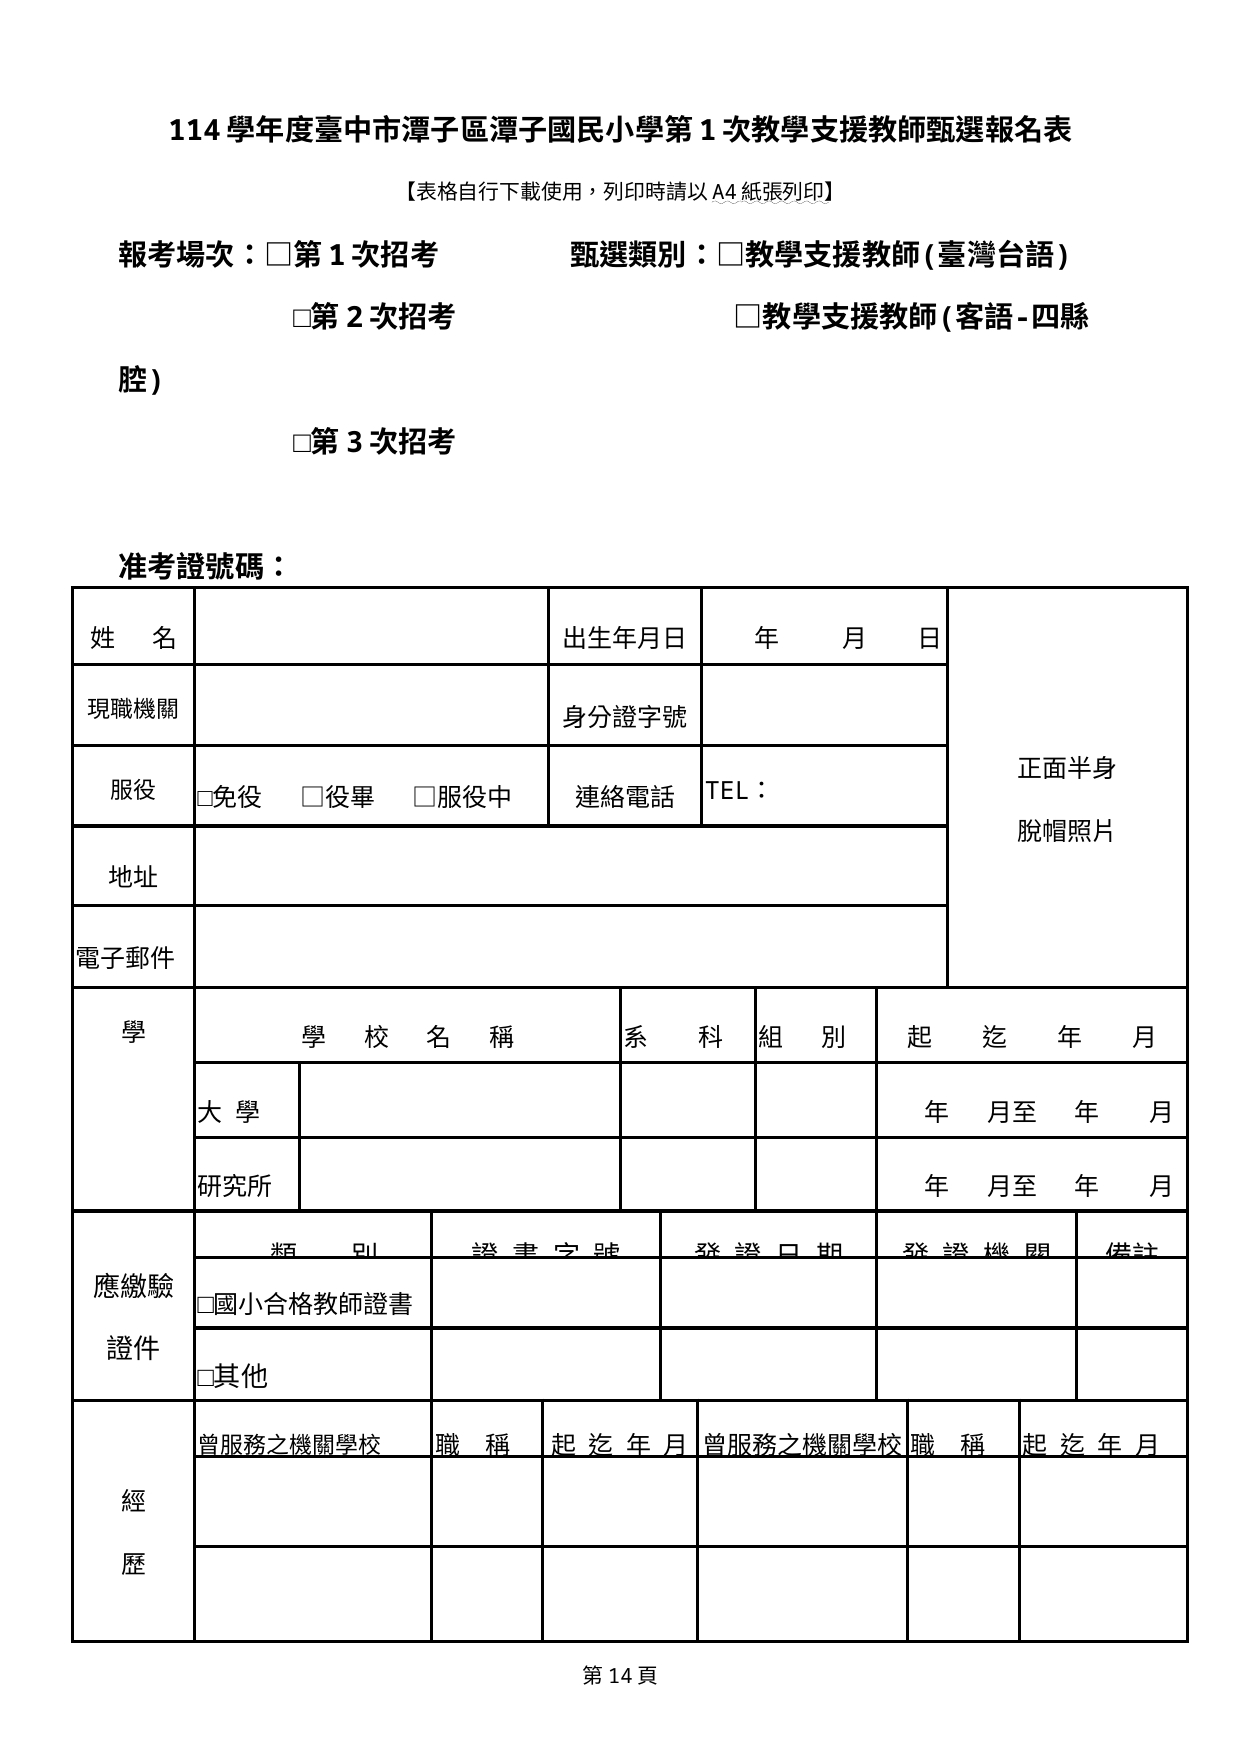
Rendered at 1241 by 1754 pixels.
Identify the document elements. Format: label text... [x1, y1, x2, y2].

text □第2次招考 □教學支援教師(客語-四縣腔) [118, 273, 1122, 398]
table_cell 學 校 名 稱 [196, 989, 619, 1061]
table_cell [1078, 1259, 1186, 1326]
table_header 正面半身 脫帽照片 [949, 589, 1186, 986]
table_cell [433, 1259, 659, 1326]
table_cell [699, 1548, 906, 1640]
table_cell [757, 1139, 875, 1209]
table_cell [909, 1458, 1018, 1545]
table_cell 證 書 字 號 [433, 1213, 659, 1256]
table_cell 曾服務之機關學校 [196, 1402, 430, 1455]
table_cell [433, 1330, 659, 1398]
table_cell [544, 1458, 696, 1545]
table_cell 組 別 [757, 989, 875, 1061]
table_cell 應繳驗 證件 [74, 1213, 193, 1398]
table_cell [699, 1458, 906, 1545]
table_cell 年 月至 年 月 [878, 1064, 1186, 1136]
table_cell 起 迄 年 月 [878, 989, 1186, 1061]
table_cell 起 迄 年 月 [1021, 1402, 1186, 1455]
text 報考場次：□第1次招考 甄選類別：□教學支援教師(臺灣台語) [118, 211, 1122, 273]
table_cell [433, 1458, 541, 1545]
table_cell [196, 828, 946, 904]
text 114學年度臺中市潭子區潭子國民小學第1次教學支援教師甄選報名表 [118, 86, 1122, 148]
table_cell [1078, 1330, 1186, 1398]
table_cell 地址 [74, 828, 193, 904]
table_cell 系 科 [622, 989, 754, 1061]
table_cell □免役 □役畢 □服役中 [196, 747, 547, 824]
table_cell 曾服務之機關學校 [699, 1402, 906, 1455]
text 准考證號碼： [118, 461, 1122, 586]
table_cell [662, 1330, 875, 1398]
table_cell [196, 1458, 430, 1545]
table_header [196, 589, 547, 663]
table_cell [196, 666, 547, 743]
table_cell [1021, 1548, 1186, 1640]
table_cell 服役 情形 [74, 747, 193, 824]
table_cell [878, 1330, 1075, 1398]
table_cell 大 學 [196, 1064, 298, 1136]
text 【表格自行下載使用，列印時請以A4紙張列印】 [118, 148, 1122, 211]
table_cell 電子郵件 [74, 907, 193, 986]
table_cell 發 證 日 期 [662, 1213, 875, 1256]
table_cell 備註 [1078, 1213, 1186, 1256]
table_cell 現職機關 學校 [74, 666, 193, 743]
table_cell [196, 1548, 430, 1640]
table_cell [301, 1139, 619, 1209]
table_cell [544, 1548, 696, 1640]
table_cell 起 迄 年 月 [544, 1402, 696, 1455]
table_cell 學 歷 [74, 989, 193, 1209]
table_cell 類 別 [196, 1213, 430, 1256]
table_cell 職 稱 [433, 1402, 541, 1455]
table_header 姓 名 [74, 589, 193, 663]
table_cell [622, 1064, 754, 1136]
table_cell 身分證字號 [550, 666, 700, 743]
table_cell 經 歷 [74, 1402, 193, 1640]
table_cell [757, 1064, 875, 1136]
table_cell 發 證 機 關 [878, 1213, 1075, 1256]
table_cell [196, 907, 946, 986]
table_header 出生年月日 [550, 589, 700, 663]
table_cell □其他 [196, 1330, 430, 1398]
table_cell □國小合格教師證書 [196, 1259, 430, 1326]
table_cell [662, 1259, 875, 1326]
table_cell [1021, 1458, 1186, 1545]
table_cell 職 稱 [909, 1402, 1018, 1455]
table_cell 年 月至 年 月 [878, 1139, 1186, 1209]
table_cell 研究所 [196, 1139, 298, 1209]
table_cell [909, 1548, 1018, 1640]
table_cell [622, 1139, 754, 1209]
table_cell [433, 1548, 541, 1640]
table_cell 連絡電話 [550, 747, 700, 824]
table_cell [878, 1259, 1075, 1326]
table_cell TEL： 手機： [703, 747, 946, 824]
text □第3次招考 [118, 398, 1122, 461]
table_cell [301, 1064, 619, 1136]
table_cell [703, 666, 946, 743]
table_header 年 月 日 [703, 589, 946, 663]
